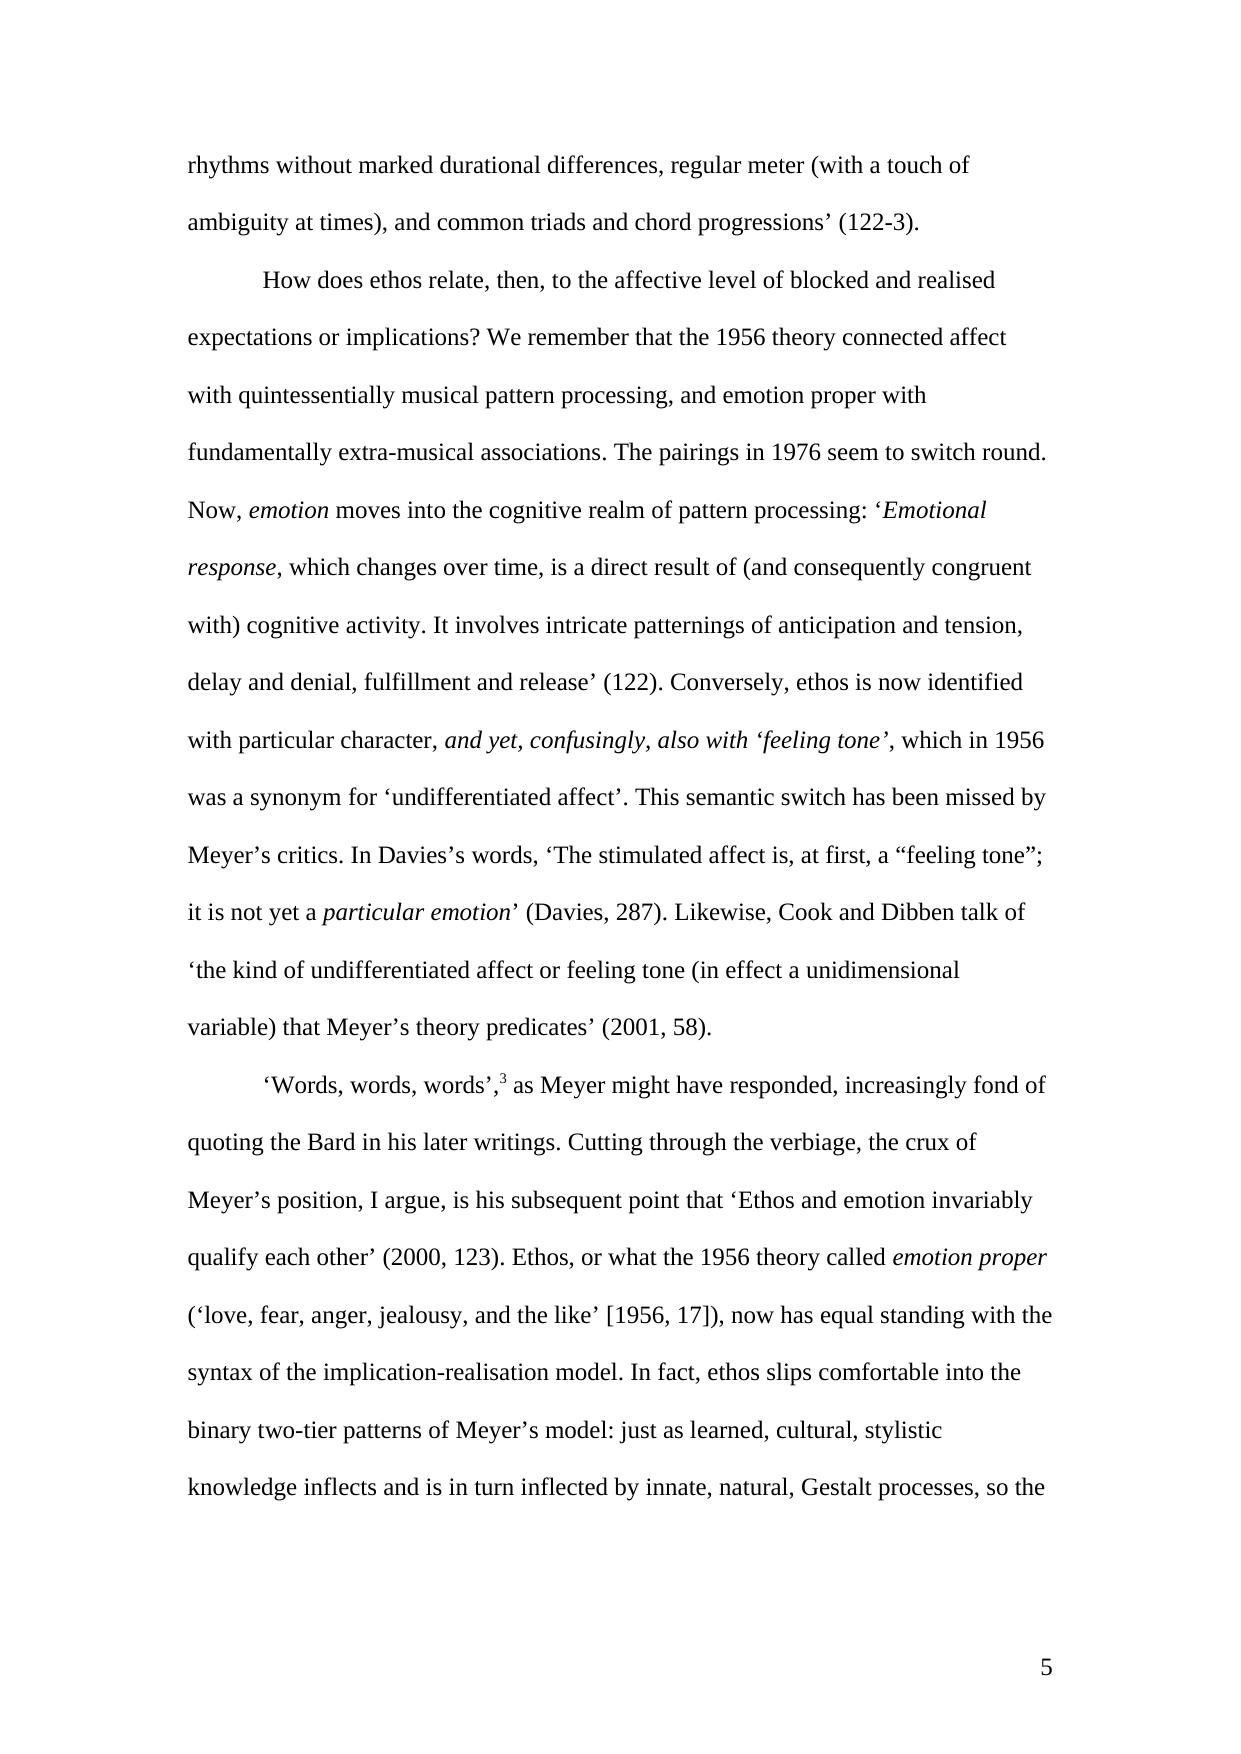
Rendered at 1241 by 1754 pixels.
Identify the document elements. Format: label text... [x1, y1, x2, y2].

text How does ethos relate, then, to the affective level of blocked and realised expectations or implications? We remember that the 1956 theory connected affect with quintessentially musical pattern processing, and emotion proper with fundamentally extra-musical associations. The pairings in 1976 seem to switch round. Now, emotion moves into the cognitive realm of pattern processing: ‘Emotional response, which changes over time, is a direct result of (and consequently congruent with) cognitive activity. It involves intricate patternings of anticipation and tension, delay and denial, fulfillment and release’ (122). Conversely, ethos is now identified with particular character, and yet, confusingly, also with ‘feeling tone’, which in 1956 was a synonym for ‘undifferentiated affect’. This semantic switch has been missed by Meyer’s critics. In Davies’s words, ‘The stimulated affect is, at first, a “feeling tone”; it is not yet a particular emotion’ (Davies, 287). Likewise, Cook and Dibben talk of ‘the kind of undifferentiated affect or feeling tone (in effect a unidimensional variable) that Meyer’s theory predicates’ (2001, 58). [187, 265, 1053, 1041]
text rhythms without marked durational differences, regular meter (with a touch of ambiguity at times), and common triads and chord progressions’ (122-3). [187, 150, 1053, 236]
text ‘Words, words, words’,3 as Meyer might have responded, increasingly fond of quoting the Bard in his later writings. Cutting through the verbiage, the crux of Meyer’s position, I argue, is his subsequent point that ‘Ethos and emotion invariably qualify each other’ (2000, 123). Ethos, or what the 1956 theory called emotion proper (‘love, fear, anger, jealousy, and the like’ [1956, 17]), now has equal standing with the syntax of the implication-realisation model. In fact, ethos slips comfortable into the binary two-tier patterns of Meyer’s model: just as learned, cultural, stylistic knowledge inflects and is in turn inflected by innate, natural, Gestalt processes, so the [187, 1070, 1053, 1501]
